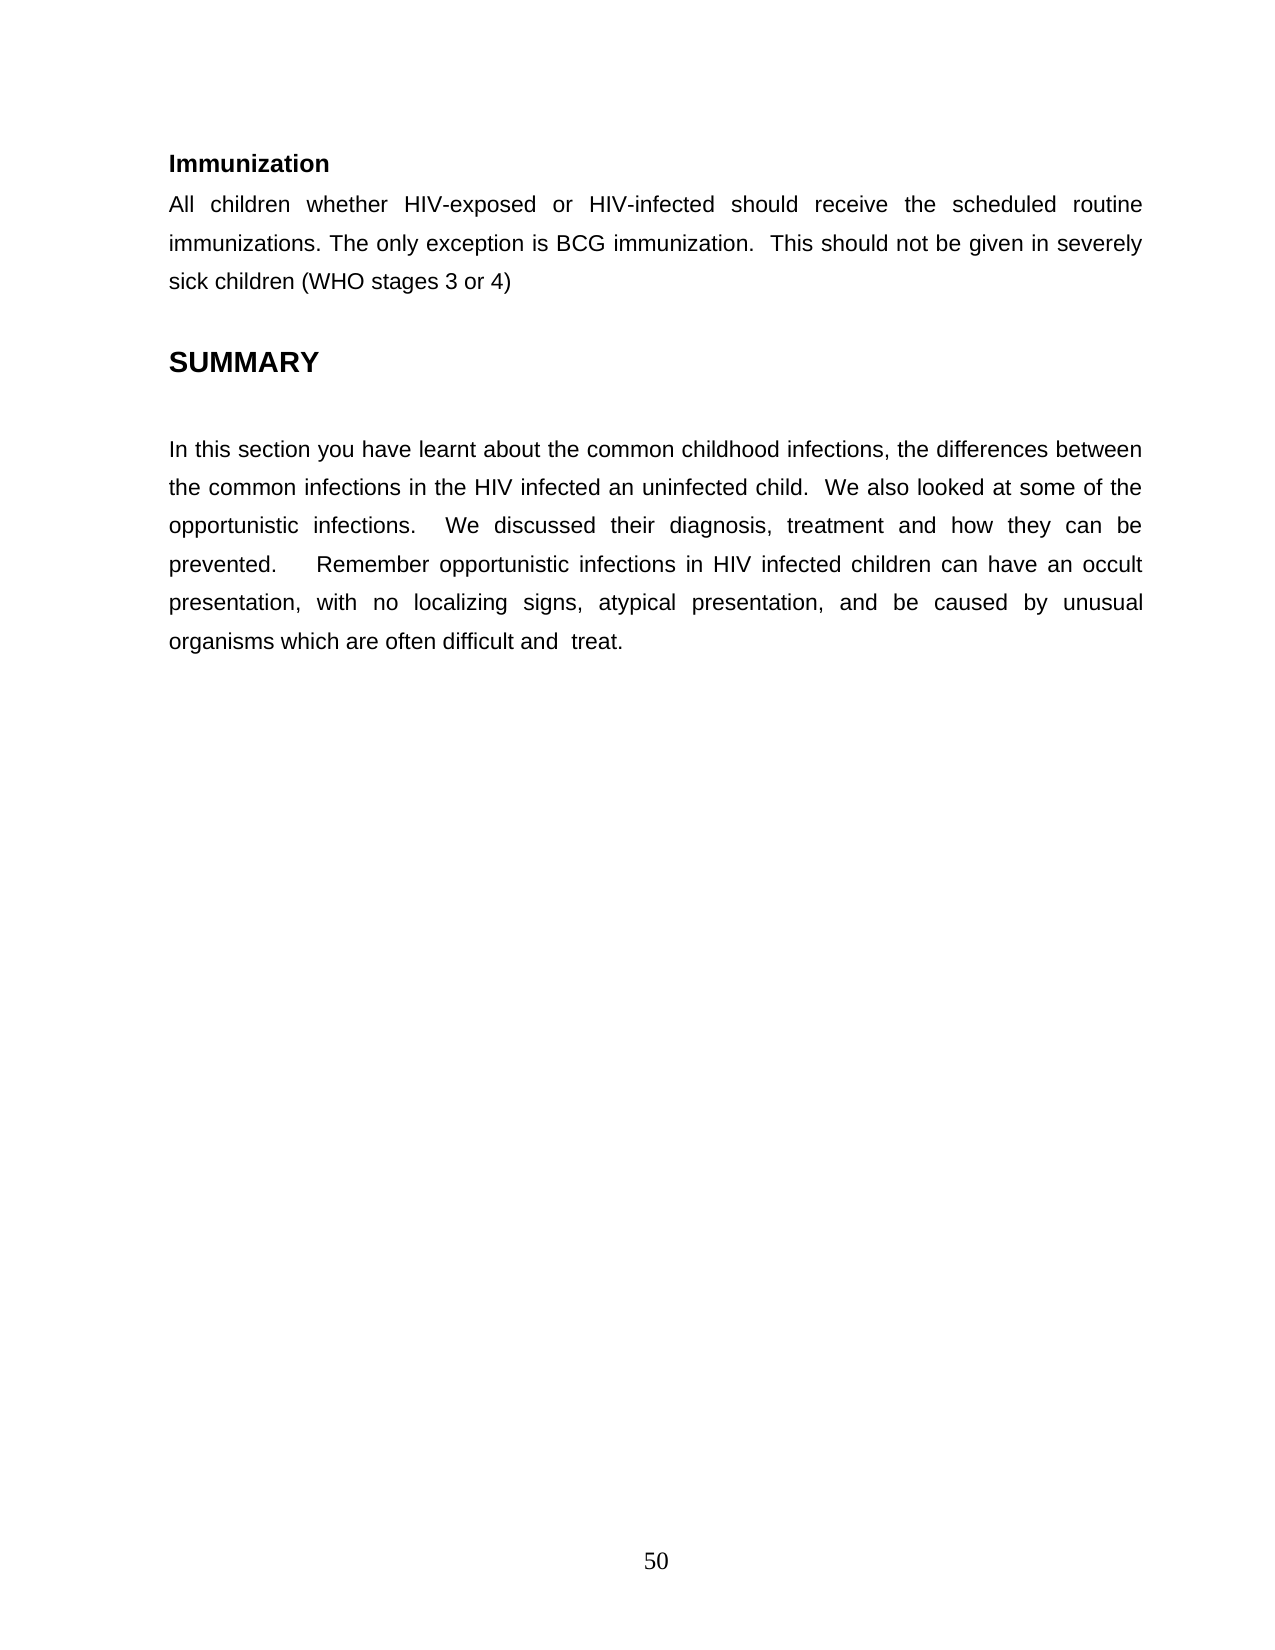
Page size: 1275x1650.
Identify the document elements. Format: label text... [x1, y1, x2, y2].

text All children whether HIV-exposed or HIV-infected should receive the scheduled routine immunizations. The only exception is BCG immunization. This should not be given in severely sick children (WHO stages 3 or 4) [169, 192, 1144, 294]
text Immunization [169, 150, 1144, 178]
text In this section you have learnt about the common childhood infections, the differences between the common infections in the HIV infected an uninfected child. We also looked at some of the opportunistic infections. We discussed their diagnosis, treatment and how they can be prevented. Remember opportunistic infections in HIV infected children can have an occult presentation, with no localizing signs, atypical presentation, and be caused by unusual organisms which are often difficult and treat. [169, 436, 1144, 654]
text SUMMARY [169, 346, 1144, 378]
